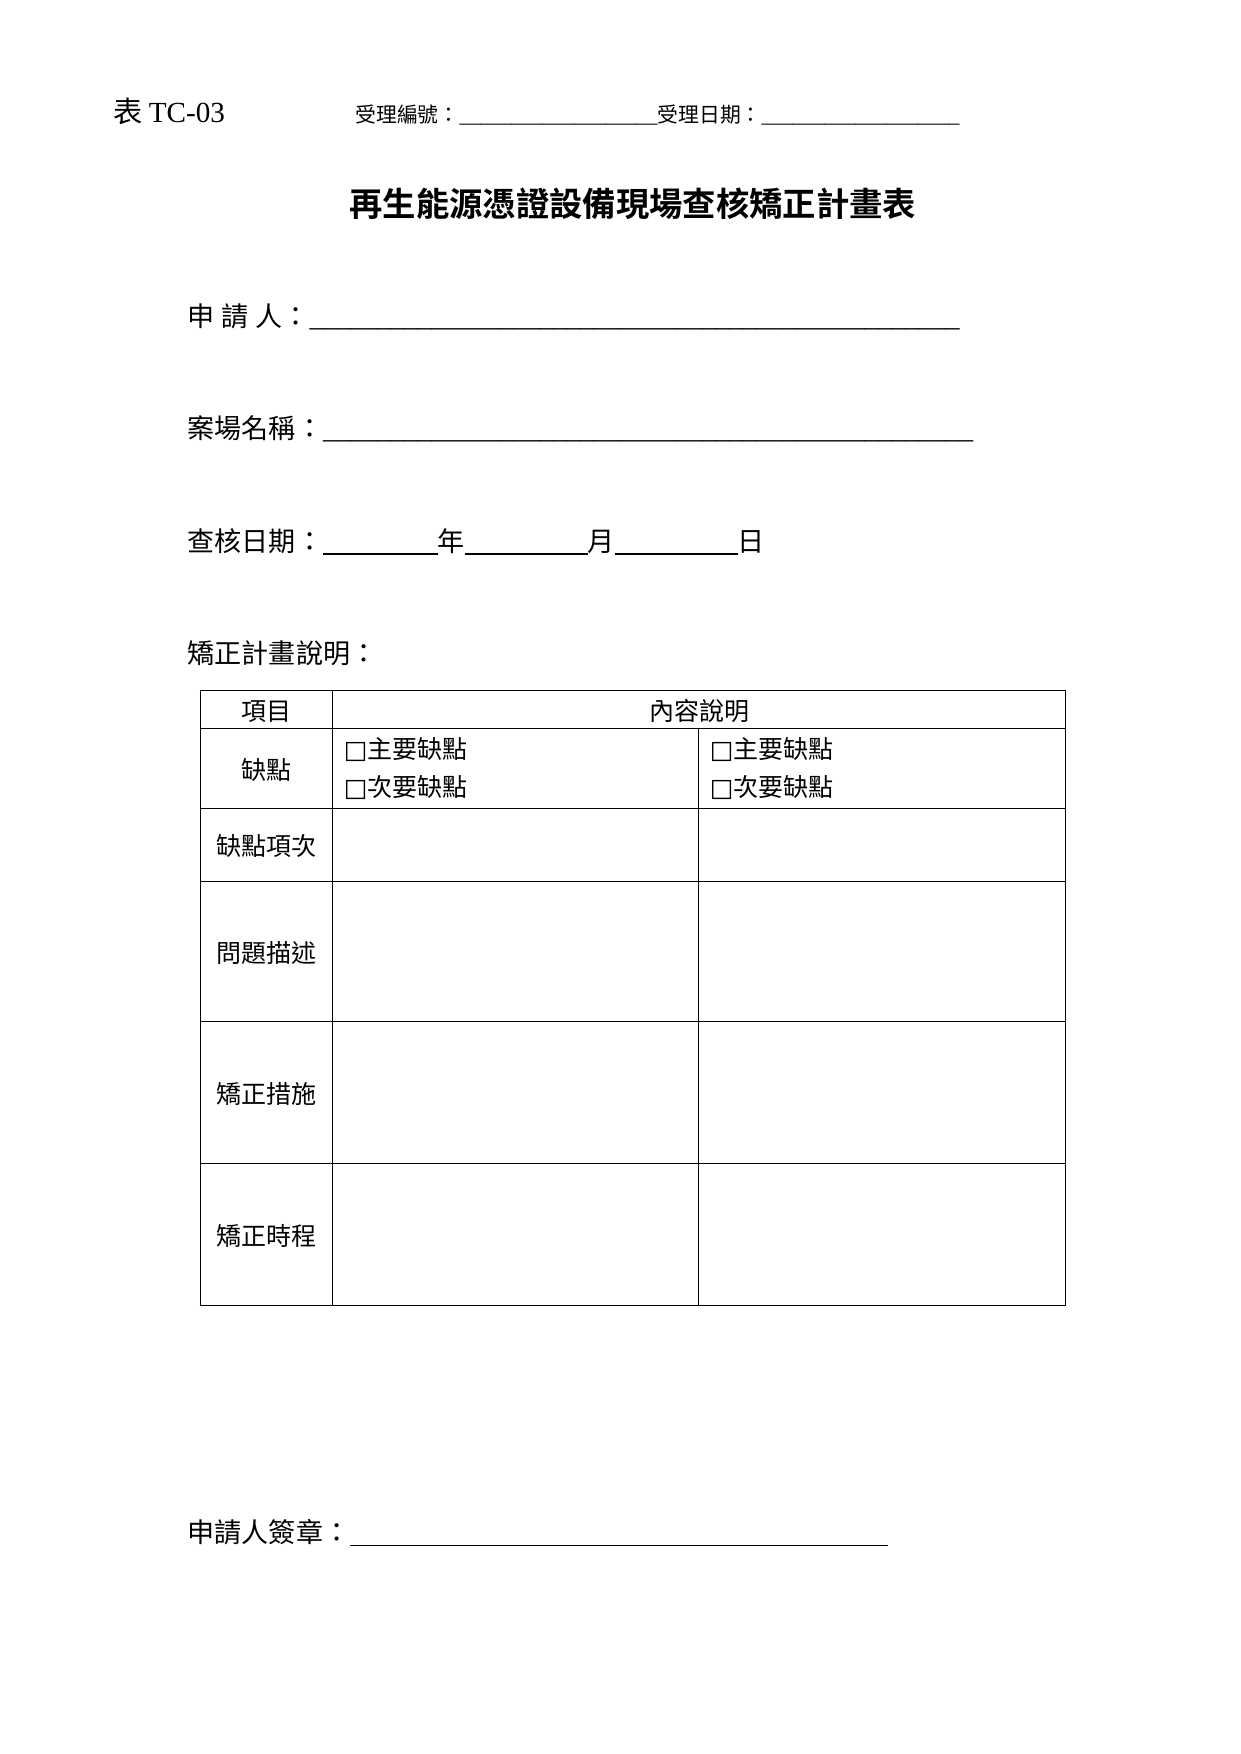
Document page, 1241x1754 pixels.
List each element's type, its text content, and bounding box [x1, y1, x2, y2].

table_cell [333, 809, 698, 881]
table_cell 問題描述 [201, 882, 332, 1021]
table_cell [333, 1022, 698, 1163]
table_header 項目 [201, 691, 332, 728]
table_cell 矯正措施 [201, 1022, 332, 1163]
table_cell 缺點 [201, 729, 332, 808]
text 再生能源憑證設備現場查核矯正計畫表 [187, 164, 1078, 239]
text 查核日期： 年 月 日 [187, 502, 1078, 577]
text 申 請 人：________________________________________________ [187, 277, 1078, 352]
table_cell [699, 882, 1065, 1021]
table_cell [333, 882, 698, 1021]
text 案場名稱：________________________________________________ [187, 389, 1078, 464]
text 申請人簽章： [187, 1493, 1078, 1568]
table_cell □主要缺點 □次要缺點 [333, 729, 698, 808]
table_cell 矯正時程 [201, 1164, 332, 1305]
table_cell [699, 809, 1065, 881]
text 矯正計畫說明： [187, 614, 1078, 689]
table_header 內容說明 [333, 691, 1065, 728]
table_cell [333, 1164, 698, 1305]
table_cell □主要缺點 □次要缺點 [699, 729, 1065, 808]
table_cell [699, 1164, 1065, 1305]
table_cell [699, 1022, 1065, 1163]
table_cell 缺點項次 [201, 809, 332, 881]
